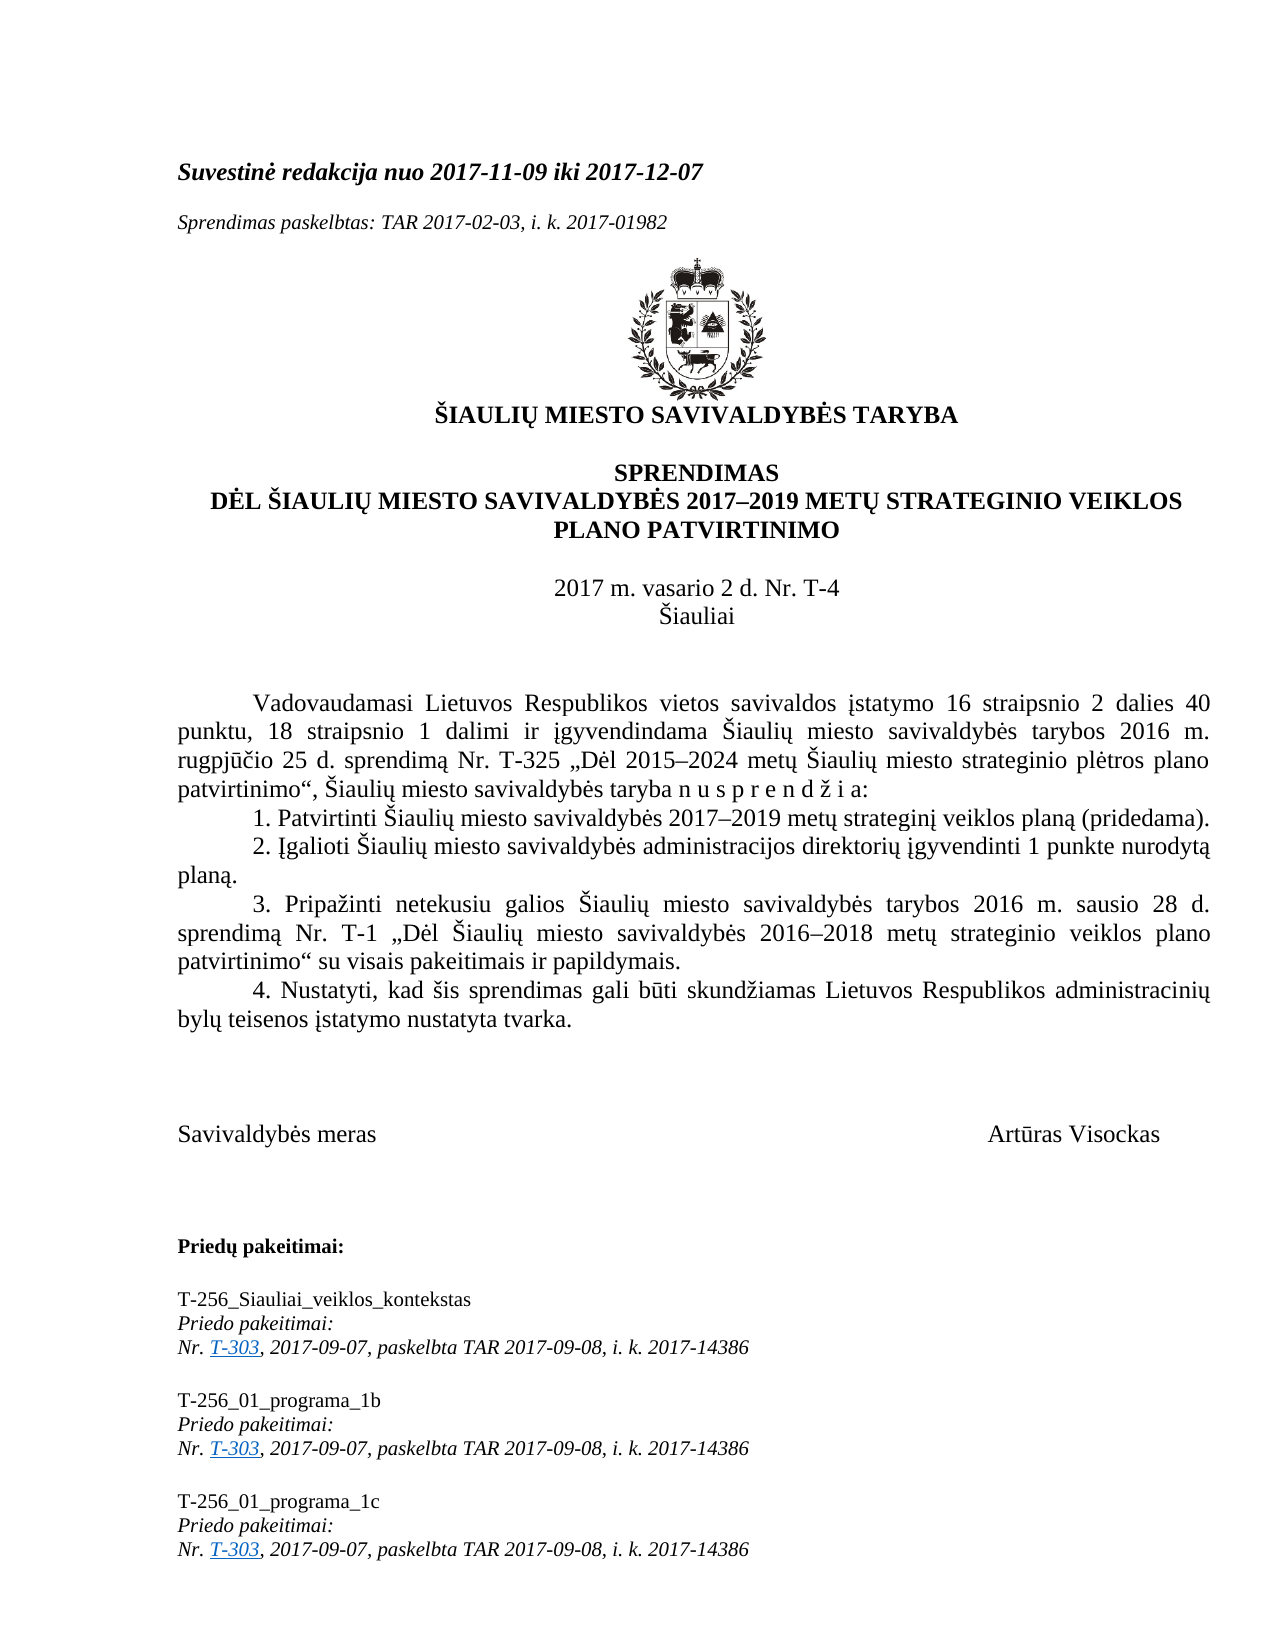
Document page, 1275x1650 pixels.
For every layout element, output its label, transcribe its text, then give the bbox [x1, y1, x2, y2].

text DĖL ŠIAULIŲ MIESTO SAVIVALDYBĖS 2017–2019 METŲ STRATEGINIO VEIKLOS PLANO PATVIRTINIMO [177, 486, 1216, 544]
text 2017 m. vasario 2 d. Nr. T-4 [177, 573, 1216, 601]
text SPRENDIMAS [177, 458, 1216, 486]
text Savivaldybės meras Artūras Visockas [177, 1119, 1216, 1148]
text Priedo pakeitimai: [177, 1412, 1216, 1436]
text 2. Įgalioti Šiaulių miesto savivaldybės administracijos direktorių įgyvendinti 1 punkte nurodytą planą. [177, 831, 1211, 889]
text Sprendimas paskelbtas: TAR 2017-02-03, i. k. 2017-01982 [177, 210, 1216, 234]
text 4. Nustatyti, kad šis sprendimas gali būti skundžiamas Lietuvos Respublikos administracinių bylų teisenos įstatymo nustatyta tvarka. [177, 975, 1211, 1033]
text Nr. T-303, 2017-09-07, paskelbta TAR 2017-09-08, i. k. 2017-14386 [177, 1537, 1216, 1561]
text Nr. T-303, 2017-09-07, paskelbta TAR 2017-09-08, i. k. 2017-14386 [177, 1436, 1216, 1460]
text Priedo pakeitimai: [177, 1311, 1216, 1335]
text Šiauliai [177, 601, 1216, 630]
text ŠIAULIŲ MIESTO SAVIVALDYBĖS TARYBA [177, 400, 1216, 429]
text Suvestinė redakcija nuo 2017-11-09 iki 2017-12-07 [177, 157, 1216, 186]
text Nr. T-303, 2017-09-07, paskelbta TAR 2017-09-08, i. k. 2017-14386 [177, 1335, 1216, 1359]
text Priedų pakeitimai: [177, 1234, 1216, 1258]
text 1. Patvirtinti Šiaulių miesto savivaldybės 2017–2019 metų strateginį veiklos planą (pridedama). [177, 803, 1211, 831]
text Vadovaudamasi Lietuvos Respublikos vietos savivaldos įstatymo 16 straipsnio 2 dalies 40 punktu, 18 straipsnio 1 dalimi ir įgyvendindama Šiaulių miesto savivaldybės tarybos 2016 m. rugpjūčio 25 d. sprendimą Nr. T-325 „Dėl 2015–2024 metų Šiaulių miesto strateginio plėtros plano patvirtinimo“, Šiaulių miesto savivaldybės taryba n u s p r e n d ž i a: [177, 688, 1211, 803]
text 3. Pripažinti netekusiu galios Šiaulių miesto savivaldybės tarybos 2016 m. sausio 28 d. sprendimą Nr. T-1 „Dėl Šiaulių miesto savivaldybės 2016–2018 metų strateginio veiklos plano patvirtinimo“ su visais pakeitimais ir papildymais. [177, 889, 1211, 975]
text T-256_01_programa_1c [177, 1489, 1216, 1513]
text Priedo pakeitimai: [177, 1513, 1216, 1537]
text T-256_01_programa_1b [177, 1388, 1216, 1412]
text T-256_Siauliai_veiklos_kontekstas [177, 1287, 1216, 1311]
